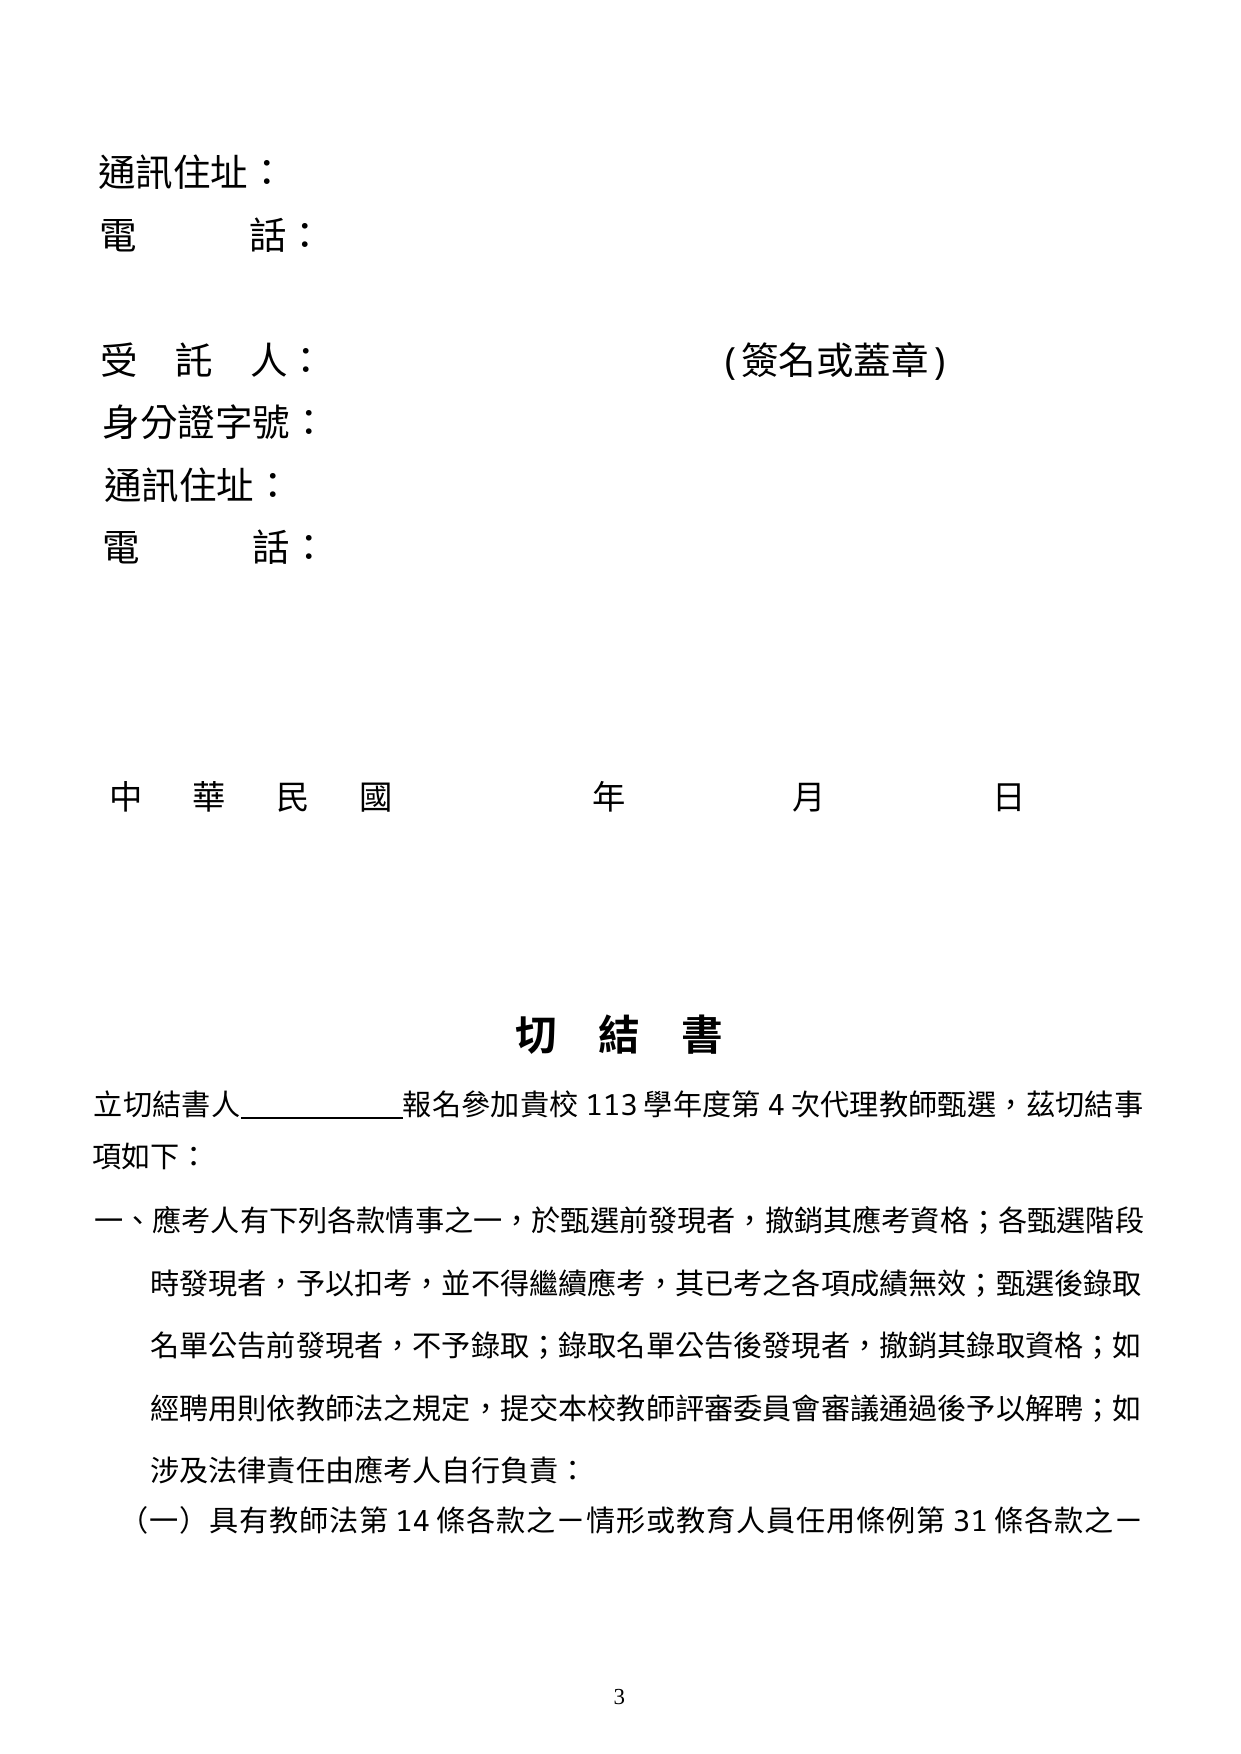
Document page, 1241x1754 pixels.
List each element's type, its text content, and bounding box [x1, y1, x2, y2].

text 切 結 書 [94, 1009, 1144, 1061]
text 通訊住址： [94, 441, 1144, 504]
text 通訊住址： [98, 129, 1144, 191]
text 受 託 人： (簽名或蓋章) [100, 316, 1144, 379]
text （一）具有教師法第14條各款之ㄧ情形或教育人員任用條例第31條各款之ㄧ [119, 1490, 1144, 1542]
text 立切結書人 報名參加貴校113學年度第4次代理教師甄選，茲切結事項如下： [92, 1073, 1144, 1177]
text 身分證字號： [102, 379, 1144, 441]
text 電 話： [99, 191, 1144, 254]
text 電 話： [103, 504, 1144, 566]
text 一、應考人有下列各款情事之一，於甄選前發現者，撤銷其應考資格；各甄選階段時發現者，予以扣考，並不得繼續應考，其已考之各項成績無效；甄選後錄取名單公告前發現者，不予錄取；錄取名單公告後發現者，撤銷其錄取資格；如經聘用則依教師法之規定，提交本校教師評審委員會審議通過後予以解聘；如涉及法律責任由應考人自行負責： [94, 1177, 1144, 1490]
text 中 華 民 國 年 月 日 [109, 754, 1144, 816]
